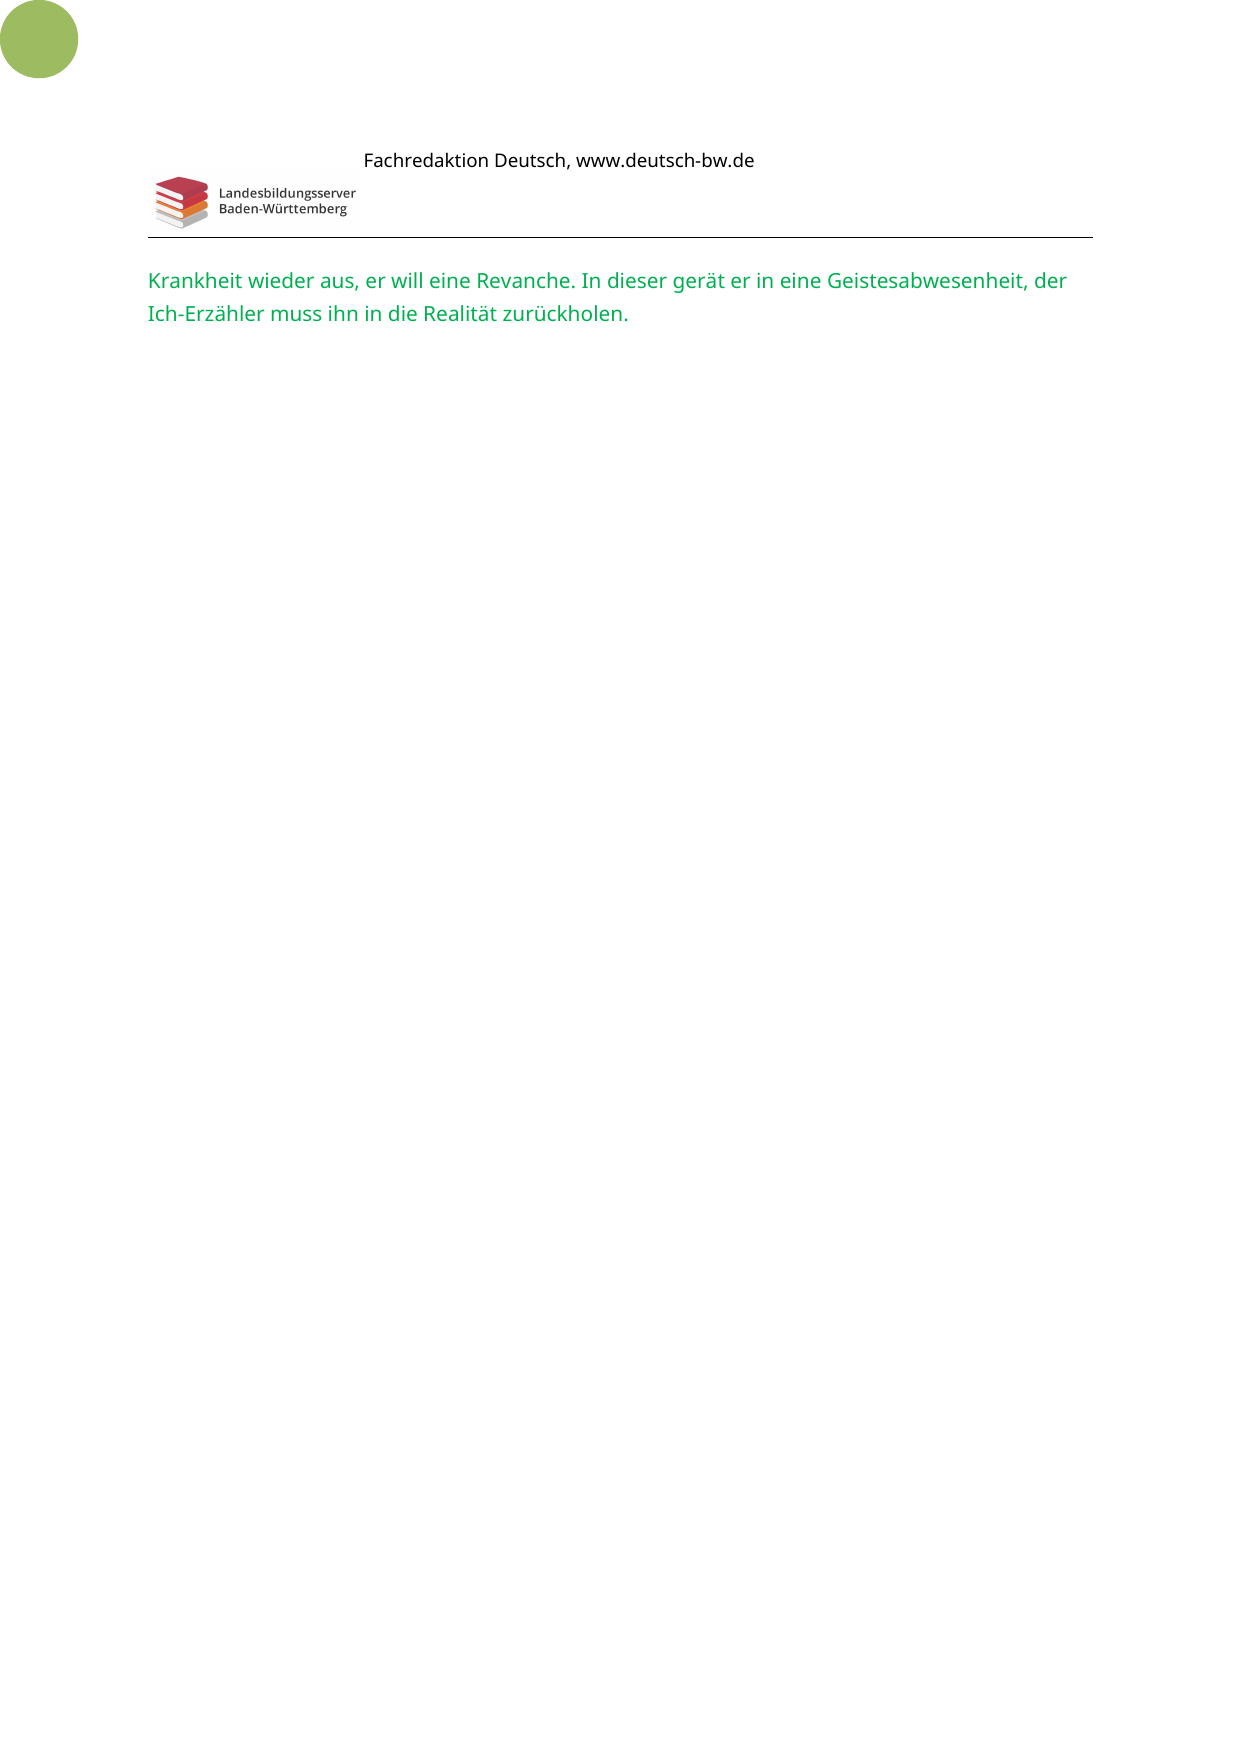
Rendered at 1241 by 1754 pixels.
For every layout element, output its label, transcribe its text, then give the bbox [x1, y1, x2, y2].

text Krankheit wieder aus, er will eine Revanche. In dieser gerät er in eine Geistesabwesenheit, der Ich-Erzähler muss ihn in die Realität zurückholen. [148, 266, 1093, 327]
